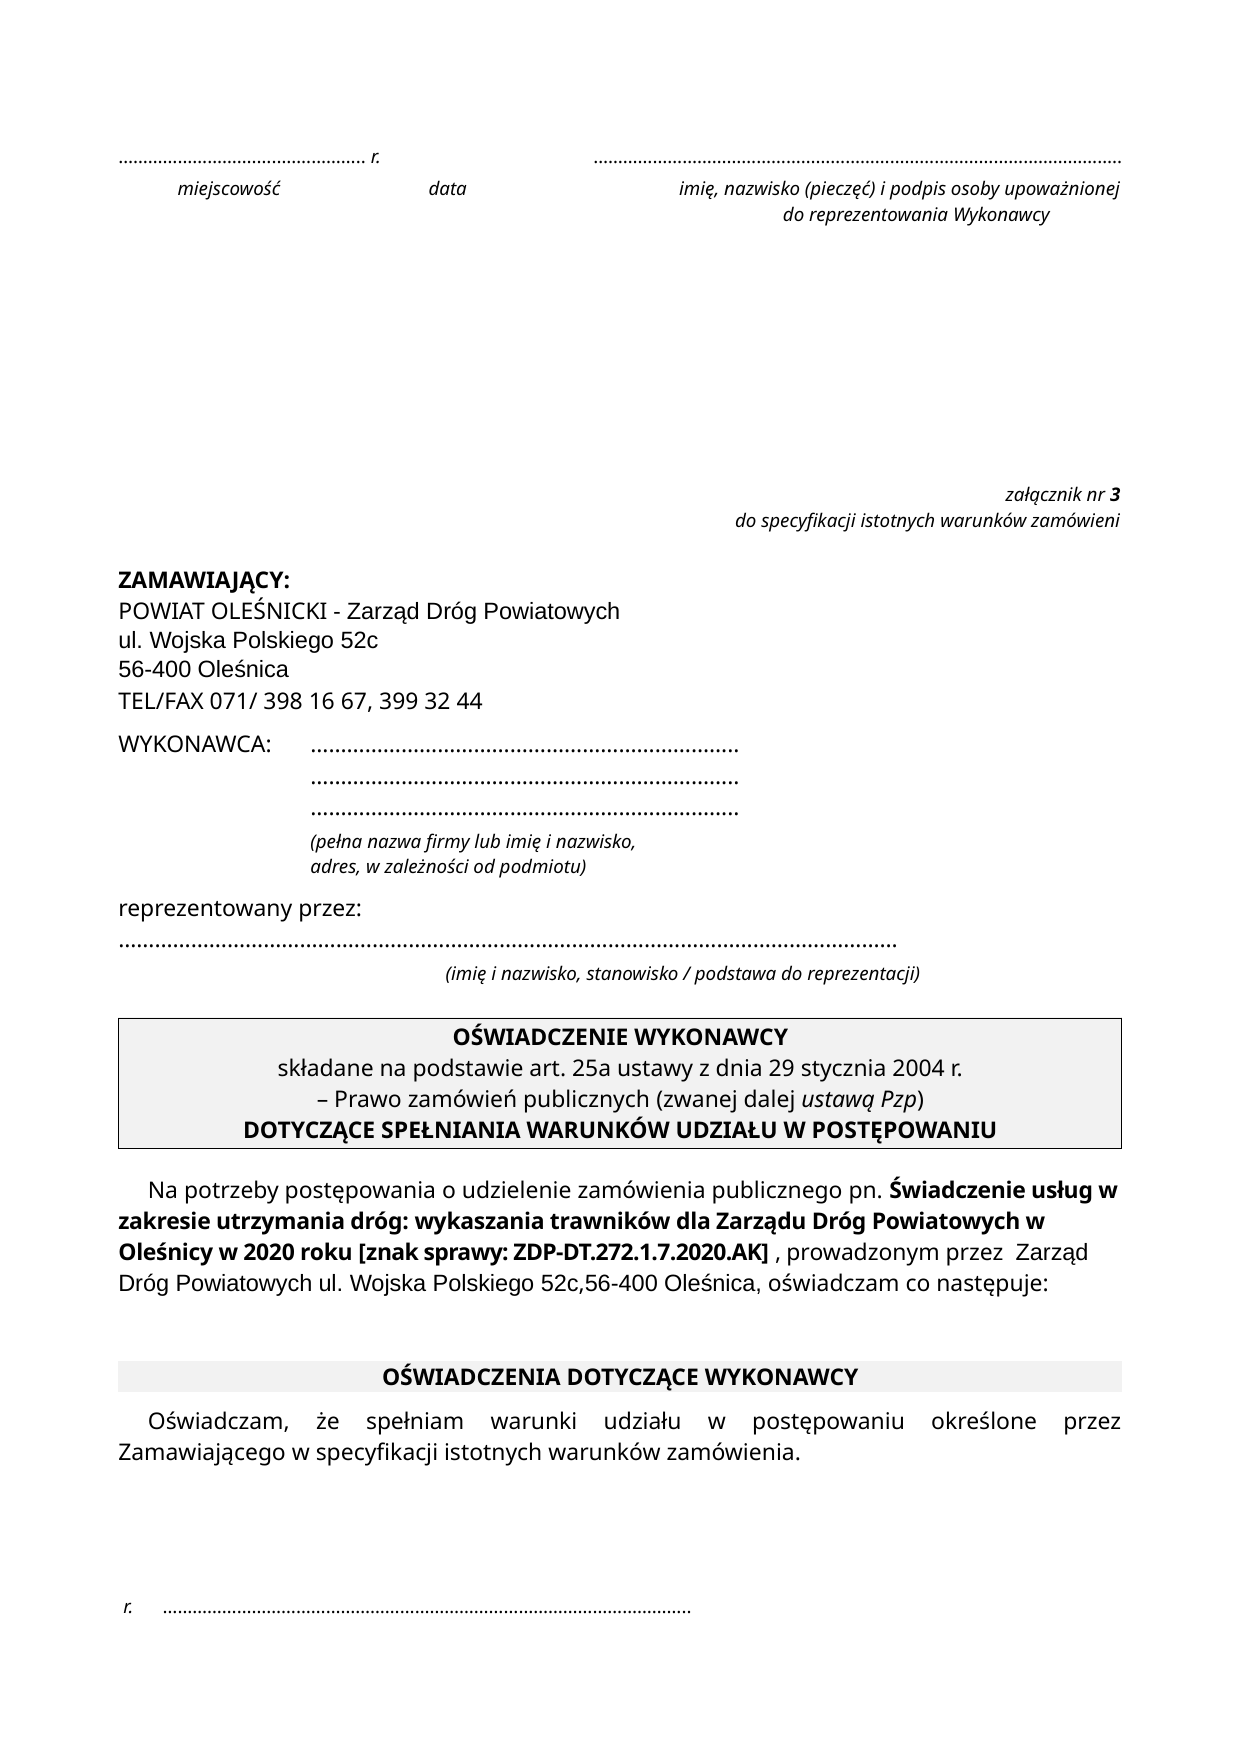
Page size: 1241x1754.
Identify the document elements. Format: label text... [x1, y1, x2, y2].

text składane na podstawie art. 25a ustawy z dnia 29 stycznia 2004 r. [119, 1049, 1121, 1080]
text załącznik nr 3 [118, 482, 1122, 507]
text – Prawo zamówień publicznych (zwanej dalej ustawą Pzp) [119, 1080, 1121, 1111]
text OŚWIADCZENIA DOTYCZĄCE WYKONAWCY [118, 1361, 1122, 1392]
text ZAMAWIAJĄCY: Powiat OleŚnicki - Zarząd Dróg Powiatowych ul. Wojska Polskiego 52c 56-400 Oleśnica [118, 564, 1122, 684]
text …………………………………………………………….. [118, 759, 1122, 791]
text adres, w zależności od podmiotu) [118, 854, 1122, 879]
text (pełna nazwa firmy lub imię i nazwisko, [118, 828, 1122, 854]
text (imię i nazwisko, stanowisko / podstawa do reprezentacji) [118, 961, 1126, 986]
text do specyfikacji istotnych warunków zamówieni [118, 507, 1122, 533]
text Na potrzeby postępowania o udzielenie zamówienia publicznego pn. Świadczenie usług w zakresie utrzymania dróg: wykaszania trawników dla Zarządu Dróg Powiatowych w Oleśnicy w 2020 roku [znak sprawy: ZDP-DT.272.1.7.2020.AK] , prowadzonym przez Zarząd Dróg Powiatowych ul. Wojska Polskiego 52c,56-400 Oleśnica, oświadczam co następuje: [118, 1174, 1122, 1299]
text miejscowość data imię, nazwisko (pieczęć) i podpis osoby upoważnionej [118, 175, 1122, 201]
text reprezentowany przez: ………………………………………………………………………………………………………………… [118, 892, 1122, 954]
text r. …………………………………………………………………………………………….. [118, 1593, 1122, 1619]
text WYKONAWCA: …………………………………………………………….. [118, 728, 1122, 759]
text tel/fax 071/ 398 16 67, 399 32 44 [118, 684, 1122, 716]
text …………………………………………………………….. [118, 791, 1122, 822]
text Oświadczam, że spełniam warunki udziału w postępowaniu określone przez Zamawiającego w specyfikacji istotnych warunków zamówienia. [118, 1405, 1122, 1467]
text OŚWIADCZENIE WYKONAWCY [119, 1019, 1121, 1049]
text do reprezentowania Wykonawcy [118, 201, 1122, 226]
text DOTYCZĄCE SPEŁNIANIA WARUNKÓW UDZIAŁU W POSTĘPOWANIU [119, 1111, 1121, 1148]
text ……………………….….…….……….. r. …………………………………………………………………………………………….. [118, 118, 1122, 169]
